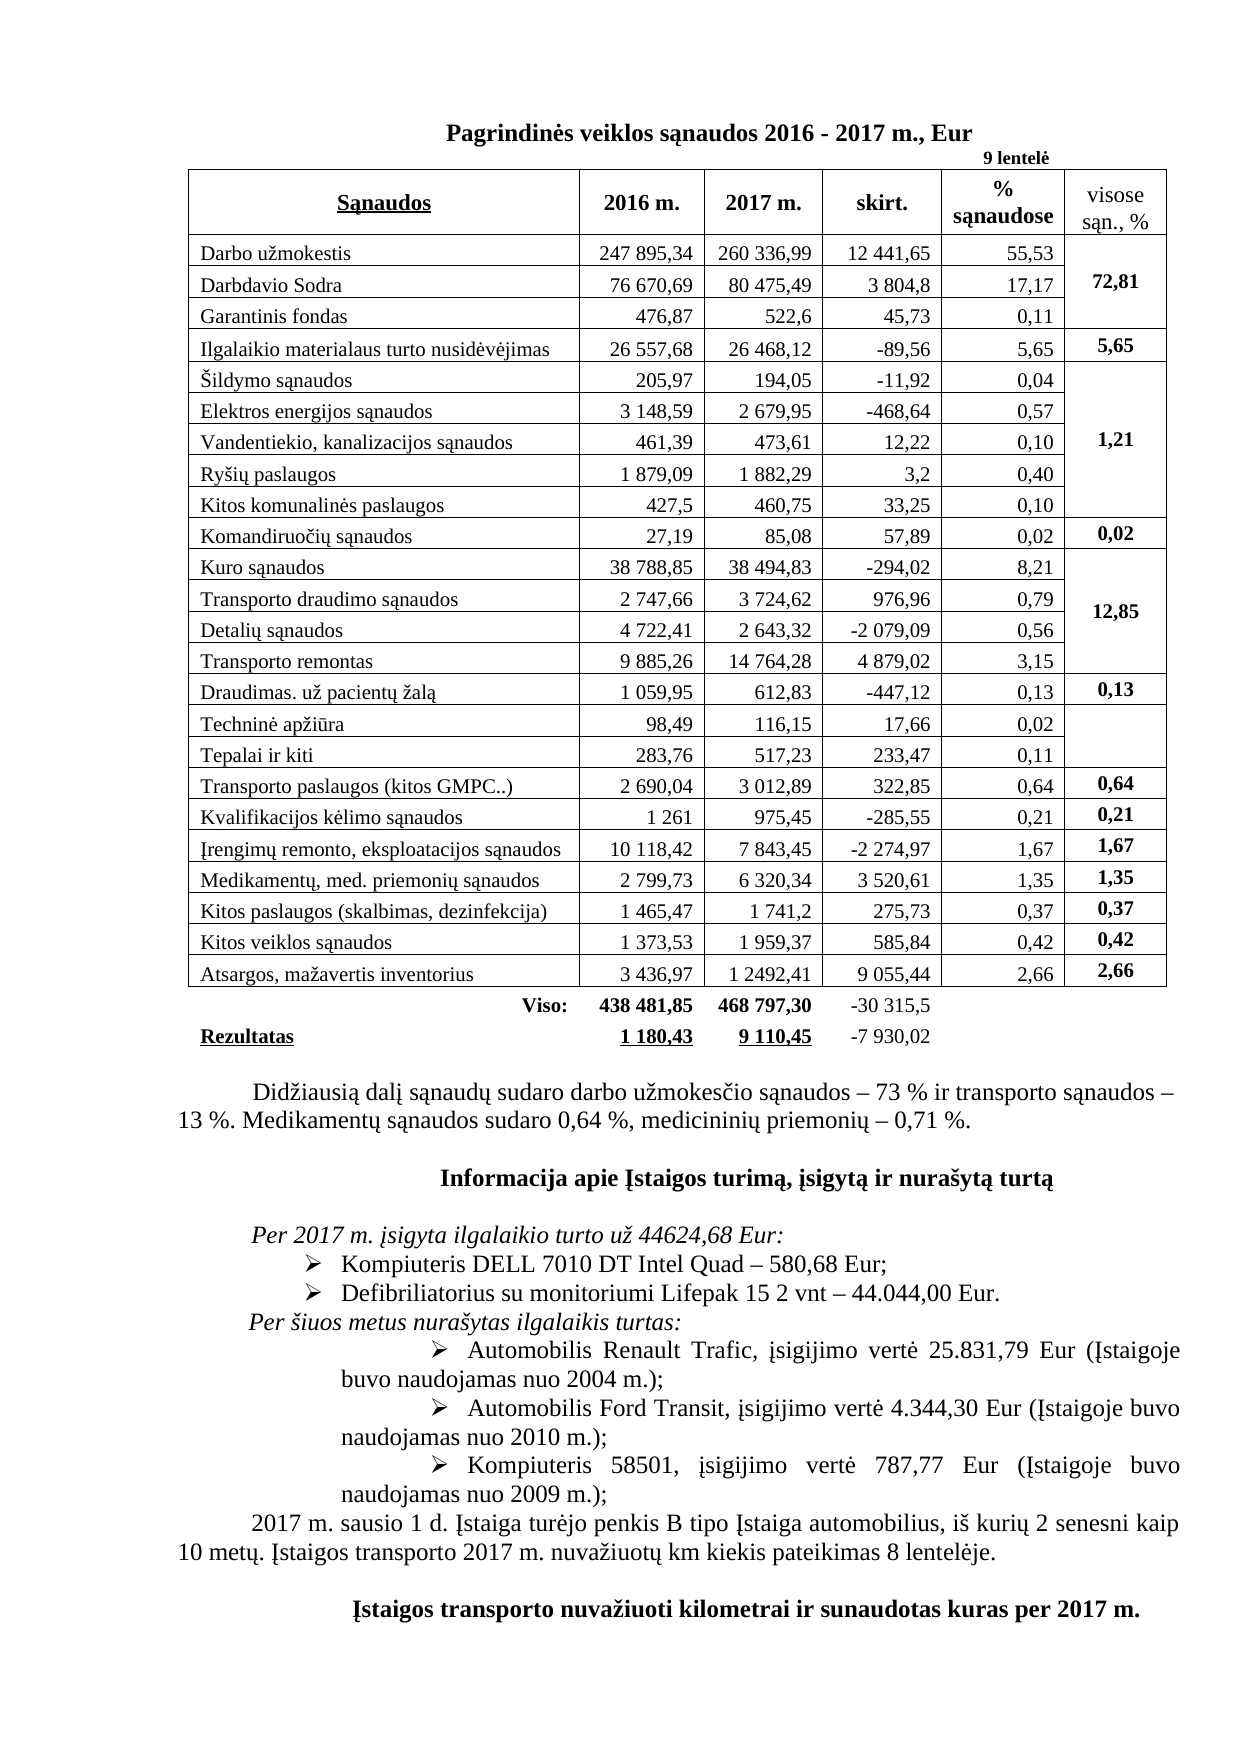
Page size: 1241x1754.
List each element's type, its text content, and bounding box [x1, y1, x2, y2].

table_cell 0,13 [1065, 674, 1166, 704]
table_cell 3 520,61 [823, 862, 941, 892]
table_cell 9 110,45 [704, 1017, 823, 1048]
table_cell 1 465,47 [580, 893, 704, 923]
table_cell 0,02 [942, 518, 1064, 548]
table_cell 1 261 [580, 799, 704, 829]
table_cell 1,21 [1065, 362, 1166, 517]
table_header 2017 m. [705, 170, 822, 234]
table_cell 194,05 [705, 362, 822, 392]
table_cell 585,84 [823, 924, 941, 954]
table_cell 1 879,09 [580, 455, 704, 486]
table_cell 8,21 [942, 549, 1064, 579]
table_cell -11,92 [823, 362, 941, 392]
table_cell 12 441,65 [823, 235, 941, 265]
table_cell [1065, 705, 1166, 767]
table_cell 3 724,62 [705, 580, 822, 611]
table_cell Atsargos, mažavertis inventorius [189, 955, 579, 986]
table_cell Kvalifikacijos kėlimo sąnaudos [189, 799, 579, 829]
table_cell 38 494,83 [705, 549, 822, 579]
text Informacija apie Įstaigos turimą, įsigytą ir nurašytą turtą [252, 1163, 1240, 1192]
list Automobilis Renault Trafic, įsigijimo vertė 25.831,79 Eur (Įstaigoje buvo naudojamas nuo 2004 m.); [303, 1336, 1181, 1393]
table_cell 116,15 [705, 705, 822, 736]
table_cell Elektros energijos sąnaudos [189, 393, 579, 423]
table_cell 0,57 [942, 393, 1064, 423]
table_cell Darbdavio Sodra [189, 266, 579, 297]
table_header Sąnaudos [189, 170, 579, 234]
table_cell Kitos komunalinės paslaugos [189, 487, 579, 517]
table_cell 1 059,95 [580, 674, 704, 704]
table_cell [942, 1017, 1065, 1048]
list Kompiuteris 58501, įsigijimo vertė 787,77 Eur (Įstaigoje buvo naudojamas nuo 2009 m.); [303, 1451, 1181, 1508]
table_cell 1,67 [942, 830, 1064, 861]
table_cell Šildymo sąnaudos [189, 362, 579, 392]
table_cell 4 722,41 [580, 612, 704, 642]
table_cell 460,75 [705, 487, 822, 517]
table_cell Vandentiekio, kanalizacijos sąnaudos [189, 424, 579, 454]
table_cell Ilgalaikio materialaus turto nusidėvėjimas [189, 329, 579, 361]
text Per 2017 m. įsigyta ilgalaikio turto už 44624,68 Eur: [177, 1221, 1181, 1249]
table_cell 0,10 [942, 487, 1064, 517]
table_cell 205,97 [580, 362, 704, 392]
table_cell 0,02 [1065, 518, 1166, 548]
table_cell 2 747,66 [580, 580, 704, 611]
table_cell -447,12 [823, 674, 941, 704]
table_cell 5,65 [942, 329, 1064, 361]
table_cell 0,64 [1065, 768, 1166, 798]
table_cell 1,35 [1065, 862, 1166, 892]
table_cell 322,85 [823, 768, 941, 798]
table_cell -285,55 [823, 799, 941, 829]
table_cell 14 764,28 [705, 643, 822, 673]
table_cell 2 643,32 [705, 612, 822, 642]
table_cell 27,19 [580, 518, 704, 548]
table_cell 17,17 [942, 266, 1064, 297]
table_cell 2,66 [1065, 955, 1166, 986]
table_cell 0,42 [1065, 924, 1166, 954]
table_cell 72,81 [1065, 235, 1166, 328]
table_cell 247 895,34 [580, 235, 704, 265]
table_cell 80 475,49 [705, 266, 822, 297]
table_cell 3 436,97 [580, 955, 704, 986]
table_cell Kitos veiklos sąnaudos [189, 924, 579, 954]
table_cell 976,96 [823, 580, 941, 611]
table_cell -2 274,97 [823, 830, 941, 861]
table_cell 1 741,2 [705, 893, 822, 923]
table_cell 38 788,85 [580, 549, 704, 579]
table_cell Detalių sąnaudos [189, 612, 579, 642]
table_cell 6 320,34 [705, 862, 822, 892]
table_cell 3 804,8 [823, 266, 941, 297]
table_cell 10 118,42 [580, 830, 704, 861]
table_cell 0,11 [942, 298, 1064, 328]
table_cell 0,11 [942, 737, 1064, 767]
table_cell 1,35 [942, 862, 1064, 892]
table_cell Transporto draudimo sąnaudos [189, 580, 579, 611]
table_header visose sąn., % [1065, 170, 1166, 234]
table_cell 0,02 [942, 705, 1064, 736]
table_cell 33,25 [823, 487, 941, 517]
table_cell -30 315,5 [823, 987, 942, 1017]
table_cell Komandiruočių sąnaudos [189, 518, 579, 548]
text Didžiausią dalį sąnaudų sudaro darbo užmokesčio sąnaudos – 73 % ir transporto sąnaudos – 13 %. Medikamentų sąnaudos sudaro 0,64 %, medicininių priemonių – 0,71 %. [177, 1077, 1196, 1134]
table_cell 1 373,53 [580, 924, 704, 954]
table_cell [942, 987, 1065, 1017]
text 2017 m. sausio 1 d. Įstaiga turėjo penkis B tipo Įstaiga automobilius, iš kurių 2 senesni kaip 10 metų. Įstaigos transporto 2017 m. nuvažiuotų km kiekis pateikimas 8 lentelėje. [177, 1508, 1181, 1566]
table_cell 9 885,26 [580, 643, 704, 673]
table_cell 468 797,30 [704, 987, 823, 1017]
table_cell 26 557,68 [580, 329, 704, 361]
table_cell 233,47 [823, 737, 941, 767]
table_cell Techninė apžiūra [189, 705, 579, 736]
table_header skirt. [823, 170, 941, 234]
table_cell 0,13 [942, 674, 1064, 704]
table_cell 1 959,37 [705, 924, 822, 954]
text 9 lentelė [852, 147, 1240, 168]
table_cell 275,73 [823, 893, 941, 923]
text Įstaigos transporto nuvažiuoti kilometrai ir sunaudotas kuras per 2017 m. [177, 1594, 1240, 1623]
table_cell [1065, 987, 1166, 1017]
table_cell 461,39 [580, 424, 704, 454]
table_cell Tepalai ir kiti [189, 737, 579, 767]
table_cell -294,02 [823, 549, 941, 579]
table_cell Garantinis fondas [189, 298, 579, 328]
table_cell 0,21 [942, 799, 1064, 829]
table_cell [1065, 1017, 1166, 1048]
table_cell Kitos paslaugos (skalbimas, dezinfekcija) [189, 893, 579, 923]
table_cell 2 799,73 [580, 862, 704, 892]
table_header 2016 m. [580, 170, 704, 234]
list Automobilis Ford Transit, įsigijimo vertė 4.344,30 Eur (Įstaigoje buvo naudojamas nuo 2010 m.); [303, 1393, 1181, 1451]
table_cell Rezultatas [189, 1017, 579, 1048]
table_cell 2 679,95 [705, 393, 822, 423]
table_cell 12,85 [1065, 549, 1166, 673]
table_header % sąnaudose [942, 170, 1064, 234]
text Pagrindinės veiklos sąnaudos 2016 - 2017 m., Eur [177, 118, 1240, 147]
table_cell Draudimas. už pacientų žalą [189, 674, 579, 704]
table_cell 3,15 [942, 643, 1064, 673]
table_cell 3,2 [823, 455, 941, 486]
table_cell 0,64 [942, 768, 1064, 798]
table_cell 98,49 [580, 705, 704, 736]
list Defibriliatorius su monitoriumi Lifepak 15 2 vnt – 44.044,00 Eur. [303, 1278, 1181, 1307]
table_cell 3 148,59 [580, 393, 704, 423]
table_cell Įrengimų remonto, eksploatacijos sąnaudos [189, 830, 579, 861]
table_cell Ryšių paslaugos [189, 455, 579, 486]
table_cell 57,89 [823, 518, 941, 548]
table_cell 1 882,29 [705, 455, 822, 486]
table_cell 2 690,04 [580, 768, 704, 798]
table_cell 473,61 [705, 424, 822, 454]
table_cell 517,23 [705, 737, 822, 767]
table_cell 0,37 [942, 893, 1064, 923]
table_cell 5,65 [1065, 329, 1166, 361]
table_cell 1 2492,41 [705, 955, 822, 986]
table_cell Kuro sąnaudos [189, 549, 579, 579]
table_cell 975,45 [705, 799, 822, 829]
table_cell 26 468,12 [705, 329, 822, 361]
table_cell 12,22 [823, 424, 941, 454]
text Per šiuos metus nurašytas ilgalaikis turtas: [177, 1307, 1181, 1336]
table_cell 4 879,02 [823, 643, 941, 673]
table_cell 0,42 [942, 924, 1064, 954]
table_cell 0,04 [942, 362, 1064, 392]
table_cell 0,37 [1065, 893, 1166, 923]
table_cell Transporto paslaugos (kitos GMPC..) [189, 768, 579, 798]
table_cell 2,66 [942, 955, 1064, 986]
table_cell 0,21 [1065, 799, 1166, 829]
table_cell Darbo užmokestis [189, 235, 579, 265]
table_cell 45,73 [823, 298, 941, 328]
table_cell 612,83 [705, 674, 822, 704]
table_cell -468,64 [823, 393, 941, 423]
table_cell -2 079,09 [823, 612, 941, 642]
table_cell 427,5 [580, 487, 704, 517]
table_cell 3 012,89 [705, 768, 822, 798]
table_cell 476,87 [580, 298, 704, 328]
table_cell 260 336,99 [705, 235, 822, 265]
table_cell 7 843,45 [705, 830, 822, 861]
table_cell 0,10 [942, 424, 1064, 454]
table_cell 522,6 [705, 298, 822, 328]
table_cell 283,76 [580, 737, 704, 767]
table_cell -7 930,02 [823, 1017, 942, 1048]
table_cell 55,53 [942, 235, 1064, 265]
table_cell 0,79 [942, 580, 1064, 611]
table_cell 85,08 [705, 518, 822, 548]
table_cell 76 670,69 [580, 266, 704, 297]
list Kompiuteris DELL 7010 DT Intel Quad – 580,68 Eur; [303, 1249, 1181, 1278]
table_cell Medikamentų, med. priemonių sąnaudos [189, 862, 579, 892]
table_cell 1 180,43 [579, 1017, 704, 1048]
table_cell -89,56 [823, 329, 941, 361]
table_cell 438 481,85 [579, 987, 704, 1017]
table_cell 0,56 [942, 612, 1064, 642]
table_cell Transporto remontas [189, 643, 579, 673]
table_cell Viso: [189, 987, 579, 1017]
table_cell 1,67 [1065, 830, 1166, 861]
table_cell 0,40 [942, 455, 1064, 486]
table_cell 17,66 [823, 705, 941, 736]
table_cell 9 055,44 [823, 955, 941, 986]
